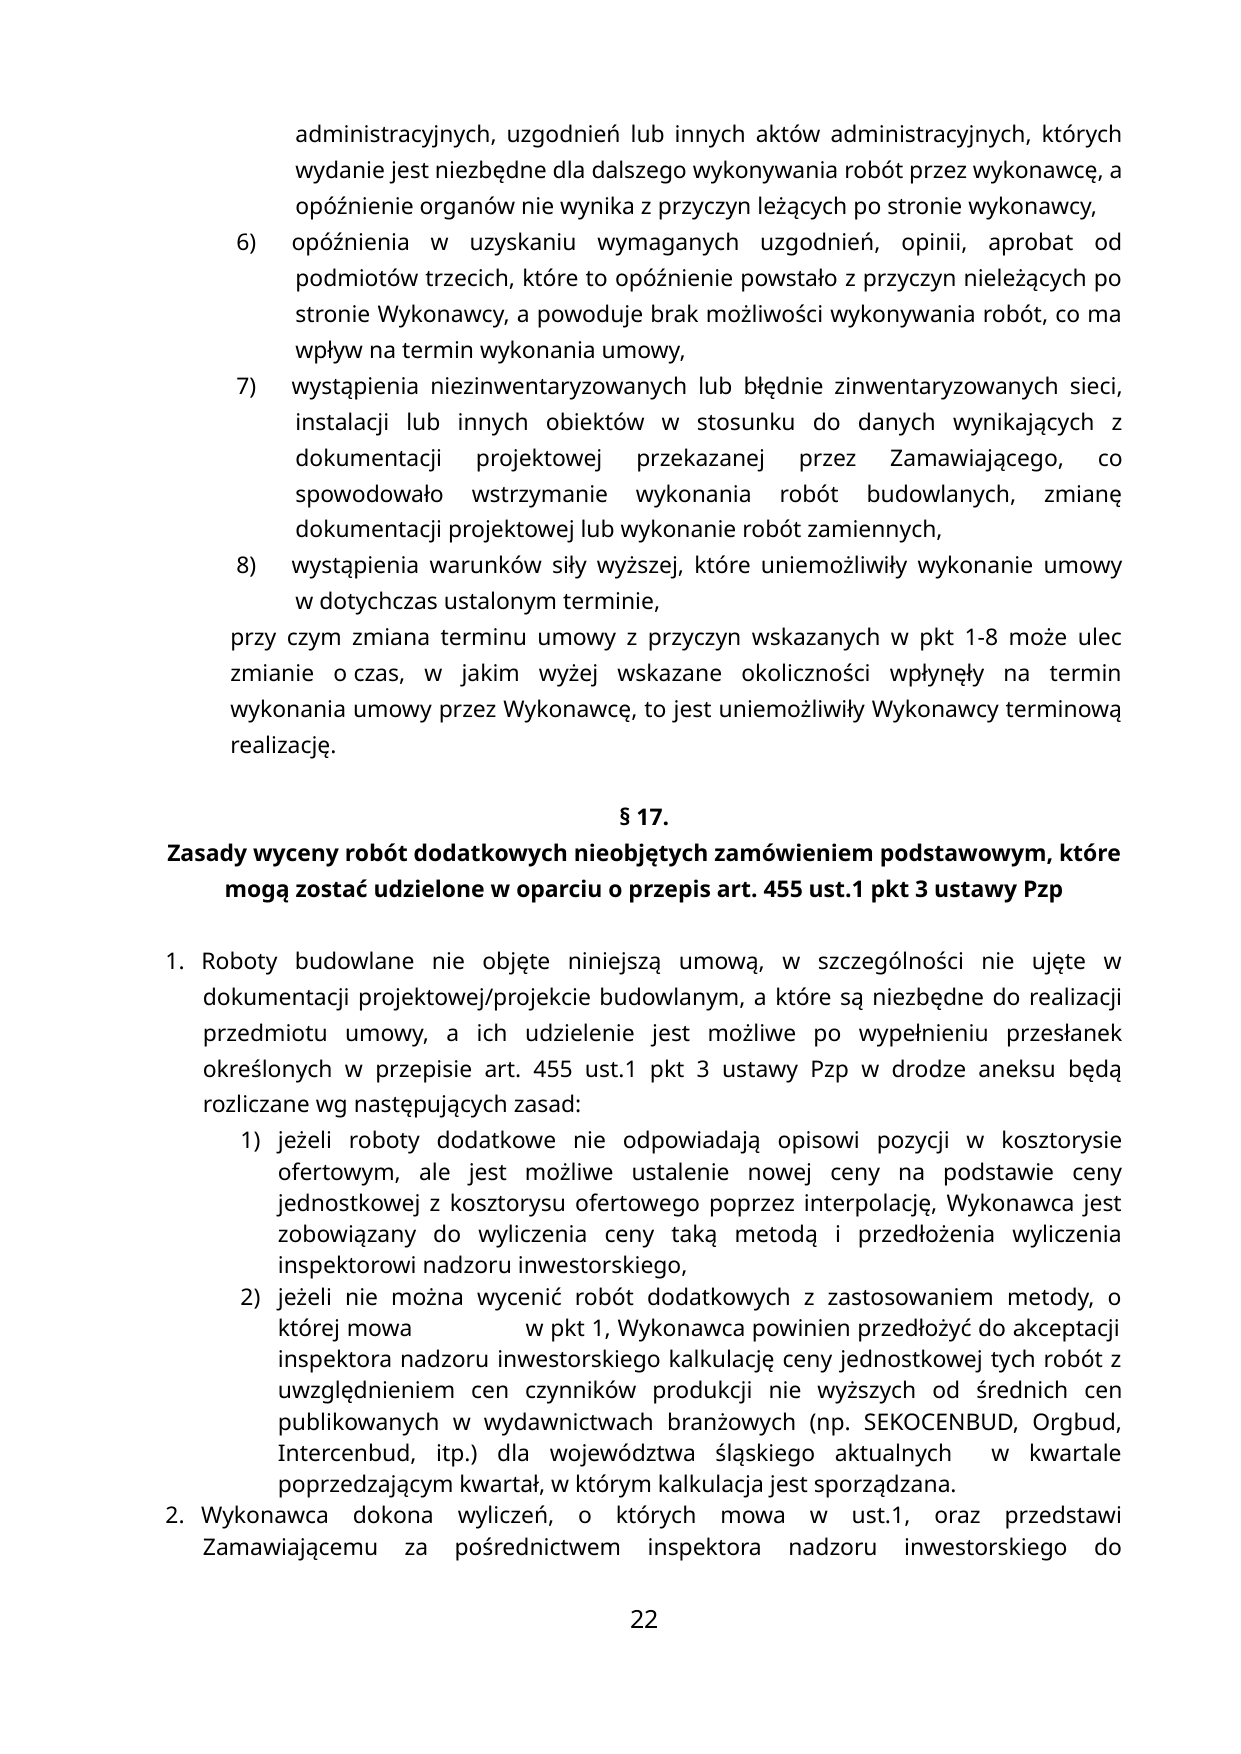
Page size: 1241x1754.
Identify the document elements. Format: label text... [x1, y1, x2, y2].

list wystąpienia warunków siły wyższej, które uniemożliwiły wykonanie umowy w dotychczas ustalonym terminie, [236, 549, 1123, 617]
list jeżeli roboty dodatkowe nie odpowiadają opisowi pozycji w kosztorysie ofertowym, ale jest możliwe ustalenie nowej ceny na podstawie ceny jednostkowej z kosztorysu ofertowego poprzez interpolację, Wykonawca jest zobowiązany do wyliczenia ceny taką metodą i przedłożenia wyliczenia inspektorowi nadzoru inwestorskiego, [240, 1124, 1123, 1281]
list § 17. [165, 801, 1123, 832]
text Zasady wyceny robót dodatkowych nieobjętych zamówieniem podstawowym, które mogą zostać udzielone w oparciu o przepis art. 455 ust.1 pkt 3 ustawy Pzp [165, 837, 1123, 904]
list opóźnienia w uzyskaniu wymaganych uzgodnień, opinii, aprobat od podmiotów trzecich, które to opóźnienie powstało z przyczyn nieleżących po stronie Wykonawcy, a powoduje brak możliwości wykonywania robót, co ma wpływ na termin wykonania umowy, [236, 226, 1123, 365]
list Wykonawca dokona wyliczeń, o których mowa w ust.1, oraz przedstawi Zamawiającemu za pośrednictwem inspektora nadzoru inwestorskiego do [165, 1499, 1123, 1562]
list administracyjnych, uzgodnień lub innych aktów administracyjnych, których wydanie jest niezbędne dla dalszego wykonywania robót przez wykonawcę, a opóźnienie organów nie wynika z przyczyn leżących po stronie wykonawcy, [236, 118, 1123, 221]
list jeżeli nie można wycenić robót dodatkowych z zastosowaniem metody, o której mowa w pkt 1, Wykonawca powinien przedłożyć do akceptacji inspektora nadzoru inwestorskiego kalkulację ceny jednostkowej tych robót z uwzględnieniem cen czynników produkcji nie wyższych od średnich cen publikowanych w wydawnictwach branżowych (np. SEKOCENBUD, Orgbud, Intercenbud, itp.) dla województwa śląskiego aktualnych w kwartale poprzedzającym kwartał, w którym kalkulacja jest sporządzana. [240, 1281, 1123, 1499]
list Roboty budowlane nie objęte niniejszą umową, w szczególności nie ujęte w dokumentacji projektowej/projekcie budowlanym, a które są niezbędne do realizacji przedmiotu umowy, a ich udzielenie jest możliwe po wypełnieniu przesłanek określonych w przepisie art. 455 ust.1 pkt 3 ustawy Pzp w drodze aneksu będą rozliczane wg następujących zasad: [165, 945, 1123, 1120]
list wystąpienia niezinwentaryzowanych lub błędnie zinwentaryzowanych sieci, instalacji lub innych obiektów w stosunku do danych wynikających z dokumentacji projektowej przekazanej przez Zamawiającego, co spowodowało wstrzymanie wykonania robót budowlanych, zmianę dokumentacji projektowej lub wykonanie robót zamiennych, [236, 370, 1123, 545]
list przy czym zmiana terminu umowy z przyczyn wskazanych w pkt 1-8 może ulec zmianie o czas, w jakim wyżej wskazane okoliczności wpłynęły na termin wykonania umowy przez Wykonawcę, to jest uniemożliwiły Wykonawcy terminową realizację. [171, 621, 1123, 760]
